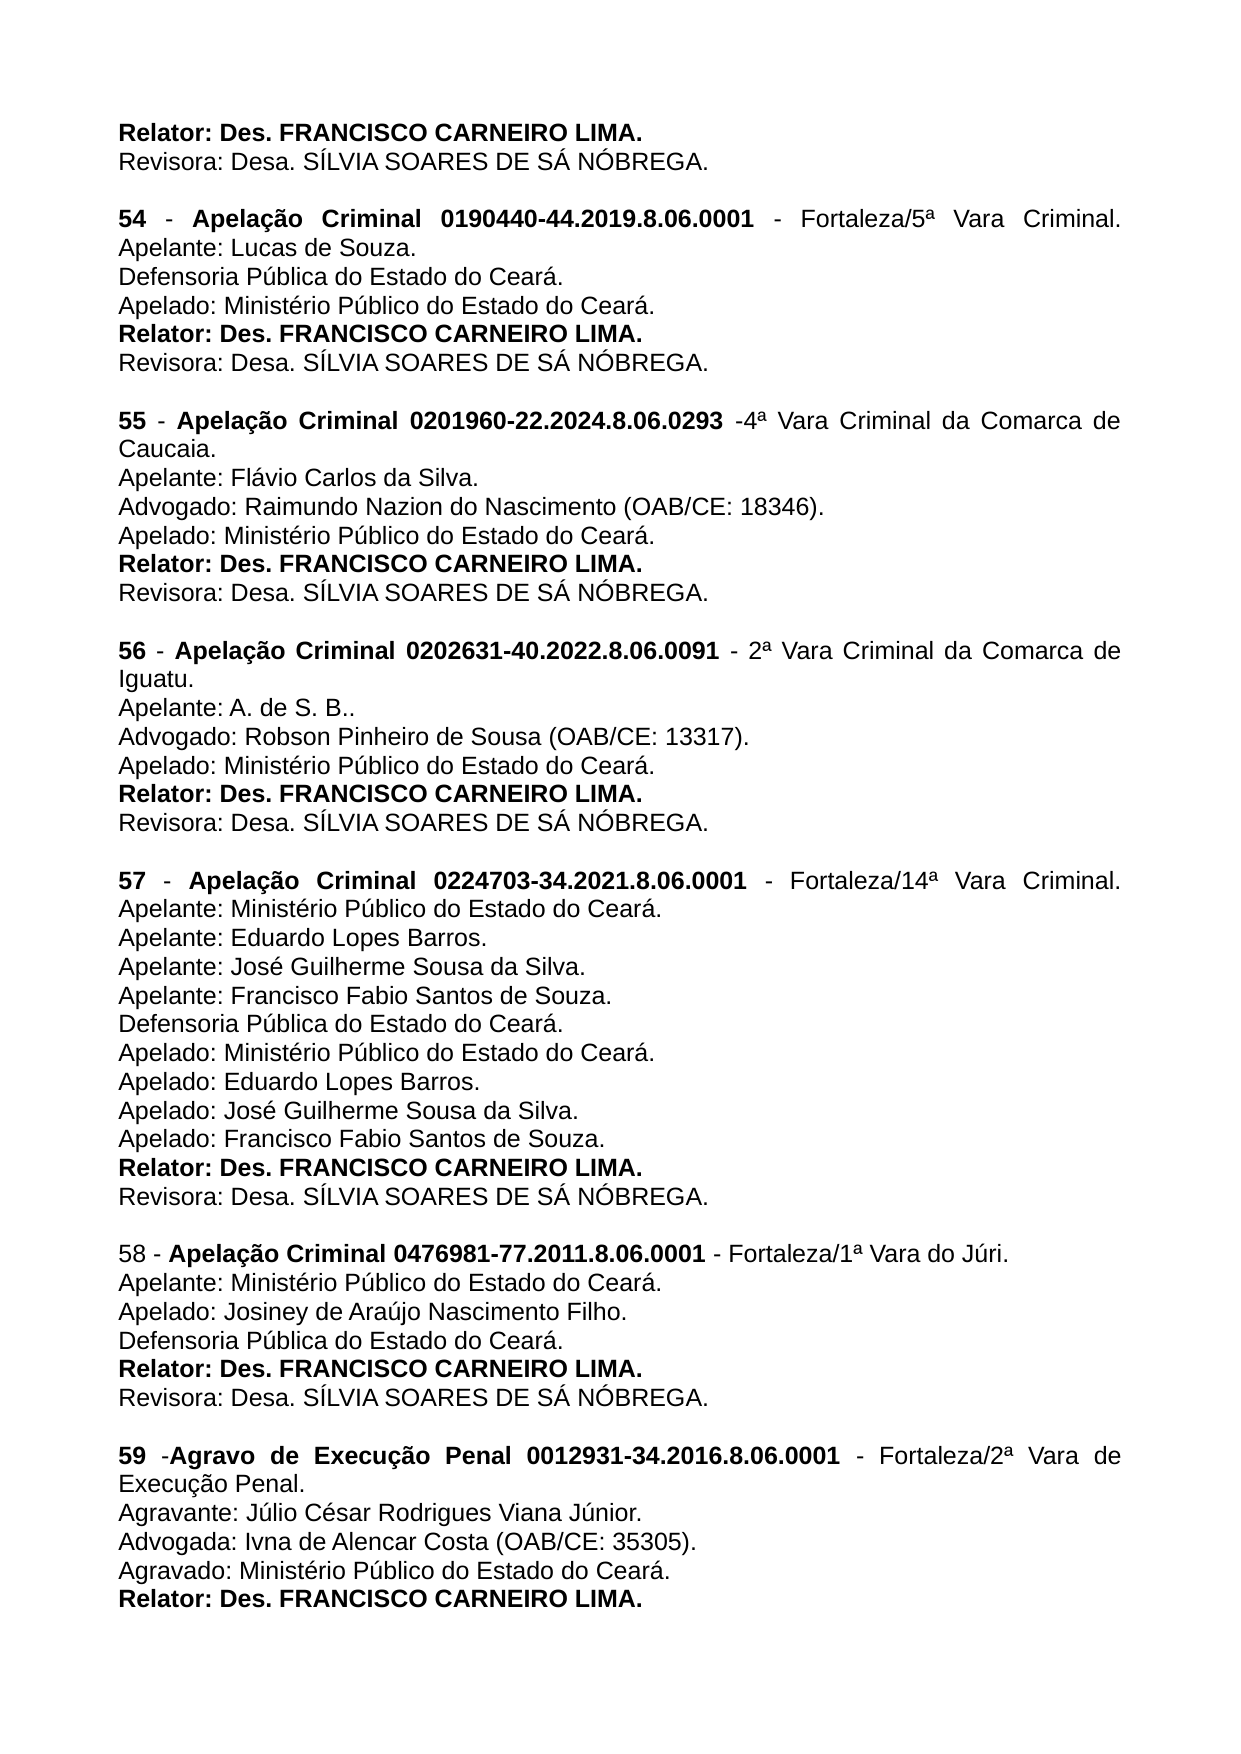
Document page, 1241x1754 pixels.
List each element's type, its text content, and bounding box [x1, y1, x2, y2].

text 54 - Apelação Criminal 0190440-44.2019.8.06.0001 - Fortaleza/5ª Vara Criminal. Apelante: Lucas de Souza. [118, 204, 1122, 262]
text Revisora: Desa. SÍLVIA SOARES DE SÁ NÓBREGA. [118, 808, 1122, 837]
text Revisora: Desa. SÍLVIA SOARES DE SÁ NÓBREGA. [118, 1383, 1122, 1412]
text Advogado: Robson Pinheiro de Sousa (OAB/CE: 13317). [118, 722, 1122, 751]
text Apelado: Francisco Fabio Santos de Souza. [118, 1124, 1122, 1153]
text Apelado: Josiney de Araújo Nascimento Filho. [118, 1297, 1122, 1326]
text Apelado: Eduardo Lopes Barros. [118, 1067, 1122, 1096]
text Apelante: José Guilherme Sousa da Silva. [118, 952, 1122, 981]
text 56 - Apelação Criminal 0202631-40.2022.8.06.0091 - 2ª Vara Criminal da Comarca de Iguatu. [118, 636, 1122, 693]
text Relator: Des. FRANCISCO CARNEIRO LIMA. [118, 118, 1122, 147]
text Apelado: Ministério Público do Estado do Ceará. [118, 291, 1122, 319]
text Apelante: Flávio Carlos da Silva. [118, 463, 1122, 492]
text Revisora: Desa. SÍLVIA SOARES DE SÁ NÓBREGA. [118, 348, 1122, 377]
text 58 - Apelação Criminal 0476981-77.2011.8.06.0001 - Fortaleza/1ª Vara do Júri. [118, 1239, 1122, 1268]
text Revisora: Desa. SÍLVIA SOARES DE SÁ NÓBREGA. [118, 147, 1122, 176]
text Relator: Des. FRANCISCO CARNEIRO LIMA. [118, 1354, 1122, 1383]
text Defensoria Pública do Estado do Ceará. [118, 262, 1122, 291]
text 55 - Apelação Criminal 0201960-22.2024.8.06.0293 -4ª Vara Criminal da Comarca de Caucaia. [118, 406, 1122, 463]
text Defensoria Pública do Estado do Ceará. [118, 1009, 1122, 1038]
text Apelante: A. de S. B.. [118, 693, 1122, 722]
text Apelante: Eduardo Lopes Barros. [118, 923, 1122, 952]
text Apelante: Ministério Público do Estado do Ceará. [118, 1268, 1122, 1297]
text Relator: Des. FRANCISCO CARNEIRO LIMA. [118, 1153, 1122, 1182]
text Apelado: Ministério Público do Estado do Ceará. [118, 751, 1122, 779]
text Revisora: Desa. SÍLVIA SOARES DE SÁ NÓBREGA. [118, 1182, 1122, 1211]
text Apelante: Francisco Fabio Santos de Souza. [118, 981, 1122, 1009]
text Relator: Des. FRANCISCO CARNEIRO LIMA. [118, 779, 1122, 808]
text Apelado: José Guilherme Sousa da Silva. [118, 1096, 1122, 1124]
text 59 -Agravo de Execução Penal 0012931-34.2016.8.06.0001 - Fortaleza/2ª Vara de Execução Penal. [118, 1441, 1122, 1498]
text Defensoria Pública do Estado do Ceará. [118, 1326, 1122, 1354]
text Relator: Des. FRANCISCO CARNEIRO LIMA. [118, 319, 1122, 348]
text Advogada: Ivna de Alencar Costa (OAB/CE: 35305). [118, 1527, 1122, 1556]
text Apelado: Ministério Público do Estado do Ceará. [118, 1038, 1122, 1067]
text Relator: Des. FRANCISCO CARNEIRO LIMA. [118, 1584, 1122, 1613]
text Apelado: Ministério Público do Estado do Ceará. [118, 521, 1122, 549]
text Agravado: Ministério Público do Estado do Ceará. [118, 1556, 1122, 1584]
text Revisora: Desa. SÍLVIA SOARES DE SÁ NÓBREGA. [118, 578, 1122, 607]
text Agravante: Júlio César Rodrigues Viana Júnior. [118, 1498, 1122, 1527]
text Relator: Des. FRANCISCO CARNEIRO LIMA. [118, 549, 1122, 578]
text Advogado: Raimundo Nazion do Nascimento (OAB/CE: 18346). [118, 492, 1122, 521]
text 57 - Apelação Criminal 0224703-34.2021.8.06.0001 - Fortaleza/14ª Vara Criminal. Apelante: Ministério Público do Estado do Ceará. [118, 866, 1122, 923]
